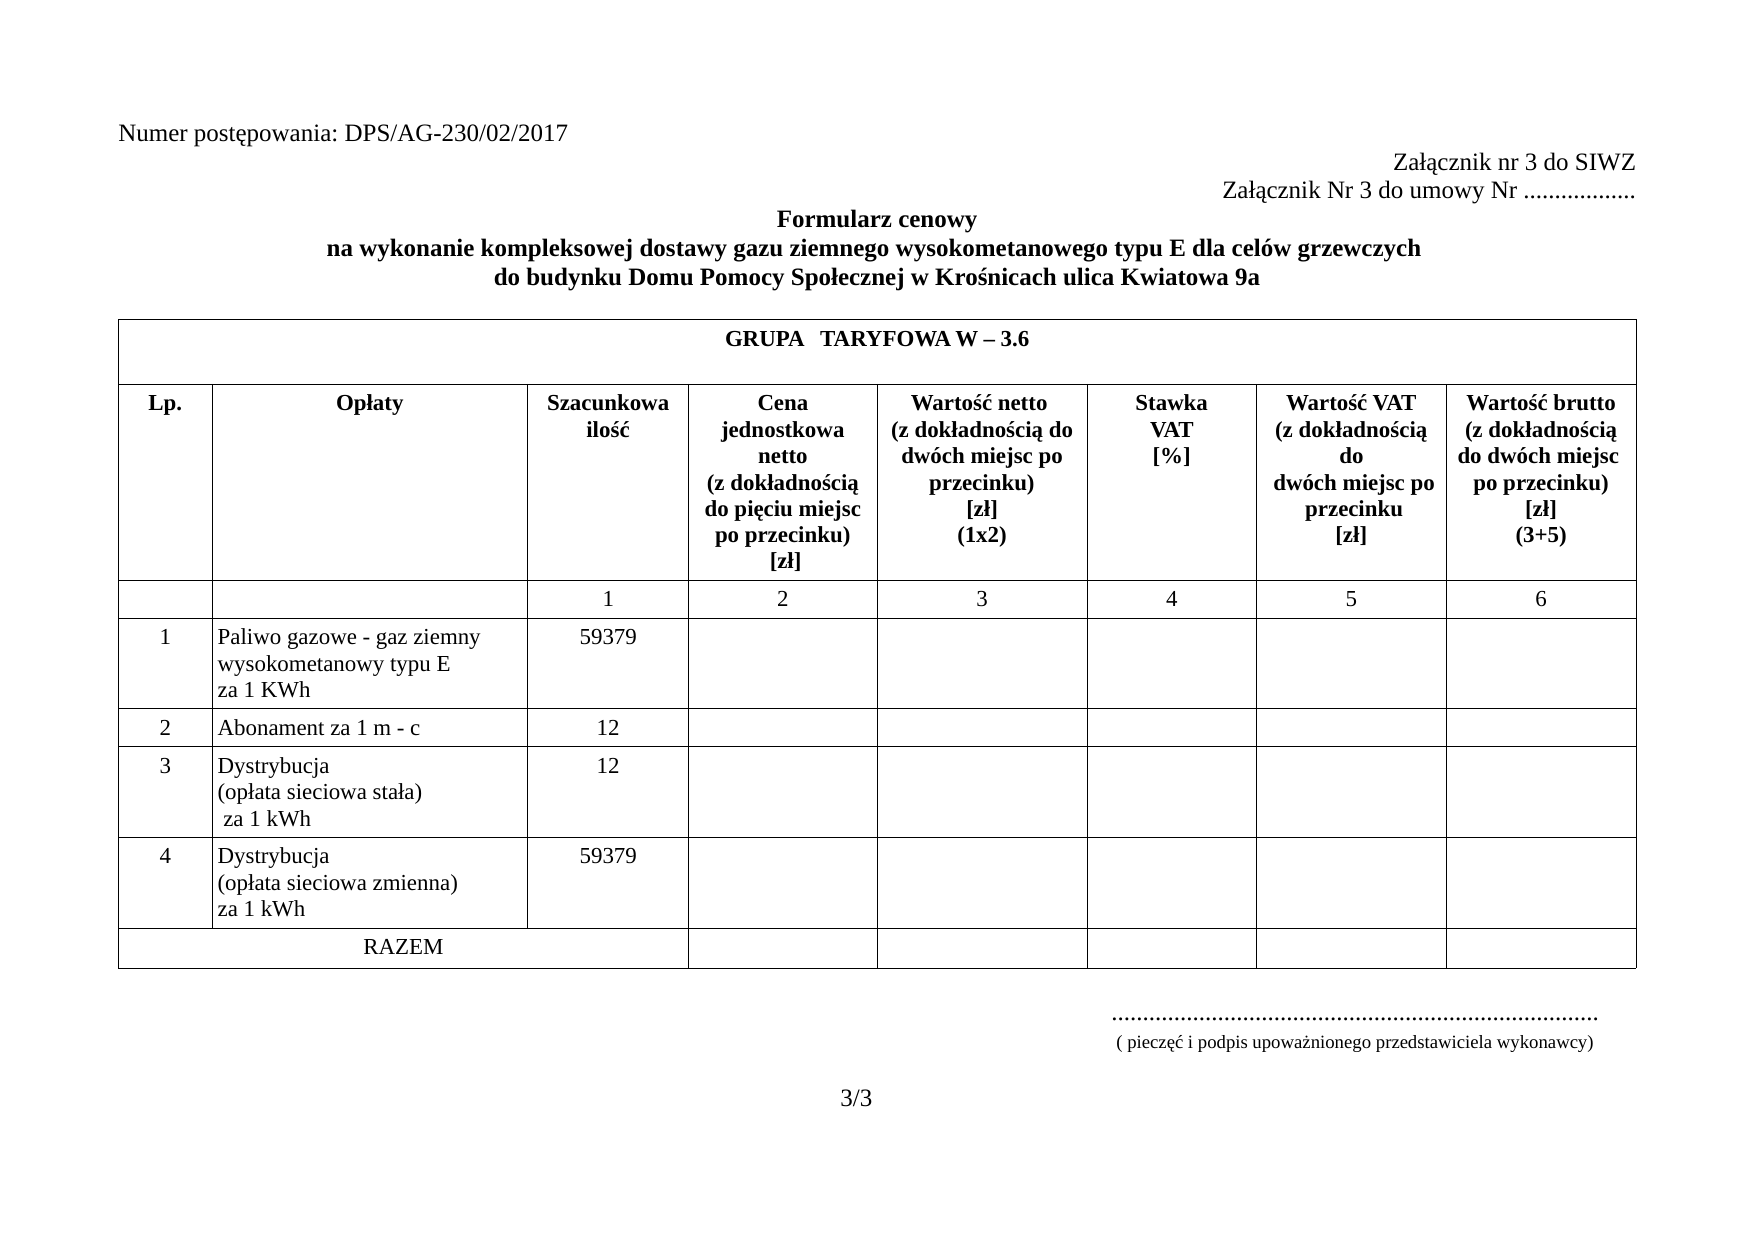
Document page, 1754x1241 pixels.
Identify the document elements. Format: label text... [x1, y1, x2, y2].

text na wykonanie kompleksowej dostawy gazu ziemnego wysokometanowego typu E dla celów grzewczych [118, 233, 1636, 262]
table_cell 3 [119, 747, 212, 837]
table_cell 2 [689, 581, 877, 618]
table_cell [1088, 838, 1256, 927]
table_cell 1 [119, 619, 212, 708]
table_cell Szacunkowa ilość [528, 385, 688, 580]
table_cell 4 [1088, 581, 1256, 618]
table_cell 5 [1257, 581, 1446, 618]
table_cell [1447, 747, 1636, 837]
text do budynku Domu Pomocy Społecznej w Krośnicach ulica Kwiatowa 9a [118, 262, 1636, 291]
table_cell 12 [528, 709, 688, 746]
table_cell [878, 709, 1087, 746]
table_cell [1257, 709, 1446, 746]
table_cell [689, 619, 877, 708]
table_cell Opłaty [213, 385, 527, 580]
text Załącznik nr 3 do SIWZ [118, 147, 1636, 176]
table_cell [878, 929, 1087, 968]
table_cell Dystrybucja (opłata sieciowa zmienna) za 1 kWh [213, 838, 527, 927]
table_cell [1088, 619, 1256, 708]
table_cell 1 [528, 581, 688, 618]
table_cell [1257, 747, 1446, 837]
table_cell 12 [528, 747, 688, 837]
table_cell [689, 747, 877, 837]
table_cell [119, 581, 212, 618]
text Załącznik Nr 3 do umowy Nr .................. [118, 176, 1636, 204]
table_cell Lp. [119, 385, 212, 580]
table_cell [1447, 619, 1636, 708]
table_cell [1257, 929, 1446, 968]
table_cell [1088, 929, 1256, 968]
table_cell [1088, 747, 1256, 837]
table_cell RAZEM [119, 929, 688, 968]
table_cell Abonament za 1 m - c [213, 709, 527, 746]
text Numer postępowania: DPS/AG-230/02/2017 [118, 118, 1636, 147]
table_header GRUPA TARYFOWA W – 3.6 [119, 320, 1636, 384]
table_cell [1088, 709, 1256, 746]
table_cell Wartość VAT (z dokładnością do dwóch miejsc po przecinku [zł] [1257, 385, 1446, 580]
text .............................................................................. [118, 997, 1636, 1025]
table_cell Wartość netto (z dokładnością do dwóch miejsc po przecinku) [zł] (1x2) [878, 385, 1087, 580]
text 3/3 [118, 1083, 1636, 1112]
table_cell [878, 838, 1087, 927]
table_cell [1447, 709, 1636, 746]
table_cell [878, 619, 1087, 708]
table_cell 6 [1447, 581, 1636, 618]
table_cell [213, 581, 527, 618]
table_cell 59379 [528, 838, 688, 927]
table_cell [689, 709, 877, 746]
table_cell Stawka VAT [%] [1088, 385, 1256, 580]
table_cell [1257, 619, 1446, 708]
table_cell 59379 [528, 619, 688, 708]
table_cell Wartość brutto (z dokładnością do dwóch miejsc po przecinku) [zł] (3+5) [1447, 385, 1636, 580]
table_cell [1257, 838, 1446, 927]
table_cell 2 [119, 709, 212, 746]
text Formularz cenowy [118, 204, 1636, 233]
table_cell 3 [878, 581, 1087, 618]
table_cell Paliwo gazowe - gaz ziemny wysokometanowy typu E za 1 KWh [213, 619, 527, 708]
table_cell [689, 838, 877, 927]
text ( pieczęć i podpis upoważnionego przedstawiciela wykonawcy) [118, 1025, 1636, 1054]
table_cell [878, 747, 1087, 837]
table_cell [1447, 929, 1636, 968]
table_cell [689, 929, 877, 968]
table_cell [1447, 838, 1636, 927]
table_cell 4 [119, 838, 212, 927]
table_cell Cena jednostkowa netto (z dokładnością do pięciu miejsc po przecinku) [zł] [689, 385, 877, 580]
table_cell Dystrybucja (opłata sieciowa stała) za 1 kWh [213, 747, 527, 837]
